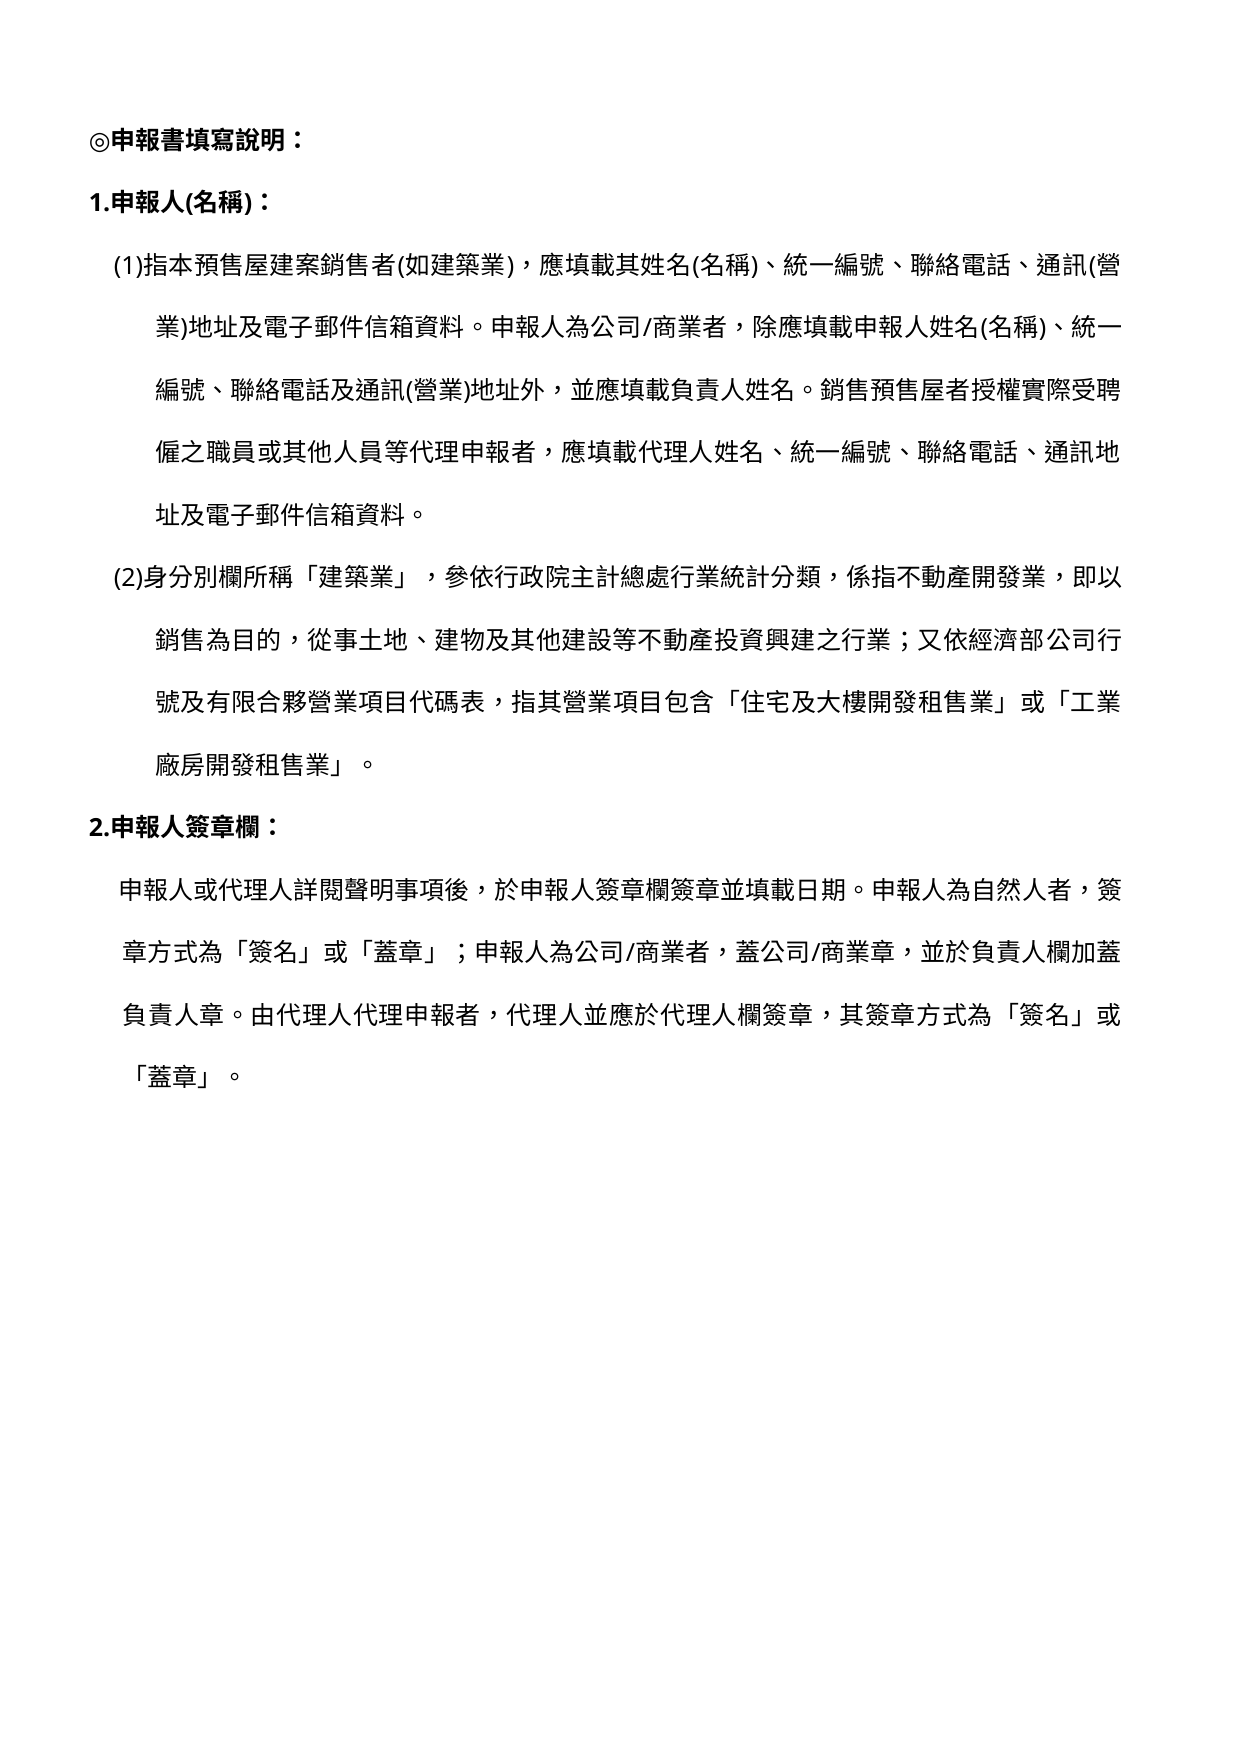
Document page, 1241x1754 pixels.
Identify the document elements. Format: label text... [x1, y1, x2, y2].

text ◎申報書填寫說明： [89, 107, 1122, 170]
text 申報人或代理人詳閱聲明事項後，於申報人簽章欄簽章並填載日期。申報人為自然人者，簽章方式為「簽名」或「蓋章」；申報人為公司/商業者，蓋公司/商業章，並於負責人欄加蓋負責人章。由代理人代理申報者，代理人並應於代理人欄簽章，其簽章方式為「簽名」或「蓋章」。 [118, 857, 1122, 1107]
text (1)指本預售屋建案銷售者(如建築業)，應填載其姓名(名稱)、統一編號、聯絡電話、通訊(營業)地址及電子郵件信箱資料。申報人為公司/商業者，除應填載申報人姓名(名稱)、統一編號、聯絡電話及通訊(營業)地址外，並應填載負責人姓名。銷售預售屋者授權實際受聘僱之職員或其他人員等代理申報者，應填載代理人姓名、統一編號、聯絡電話、通訊地址及電子郵件信箱資料。 [114, 232, 1122, 545]
text 1.申報人(名稱)： [89, 170, 1122, 232]
text (2)身分別欄所稱「建築業」，參依行政院主計總處行業統計分類，係指不動產開發業，即以銷售為目的，從事土地、建物及其他建設等不動產投資興建之行業；又依經濟部公司行號及有限合夥營業項目代碼表，指其營業項目包含「住宅及大樓開發租售業」或「工業廠房開發租售業」。 [114, 545, 1122, 795]
text 2.申報人簽章欄： [89, 795, 1122, 857]
